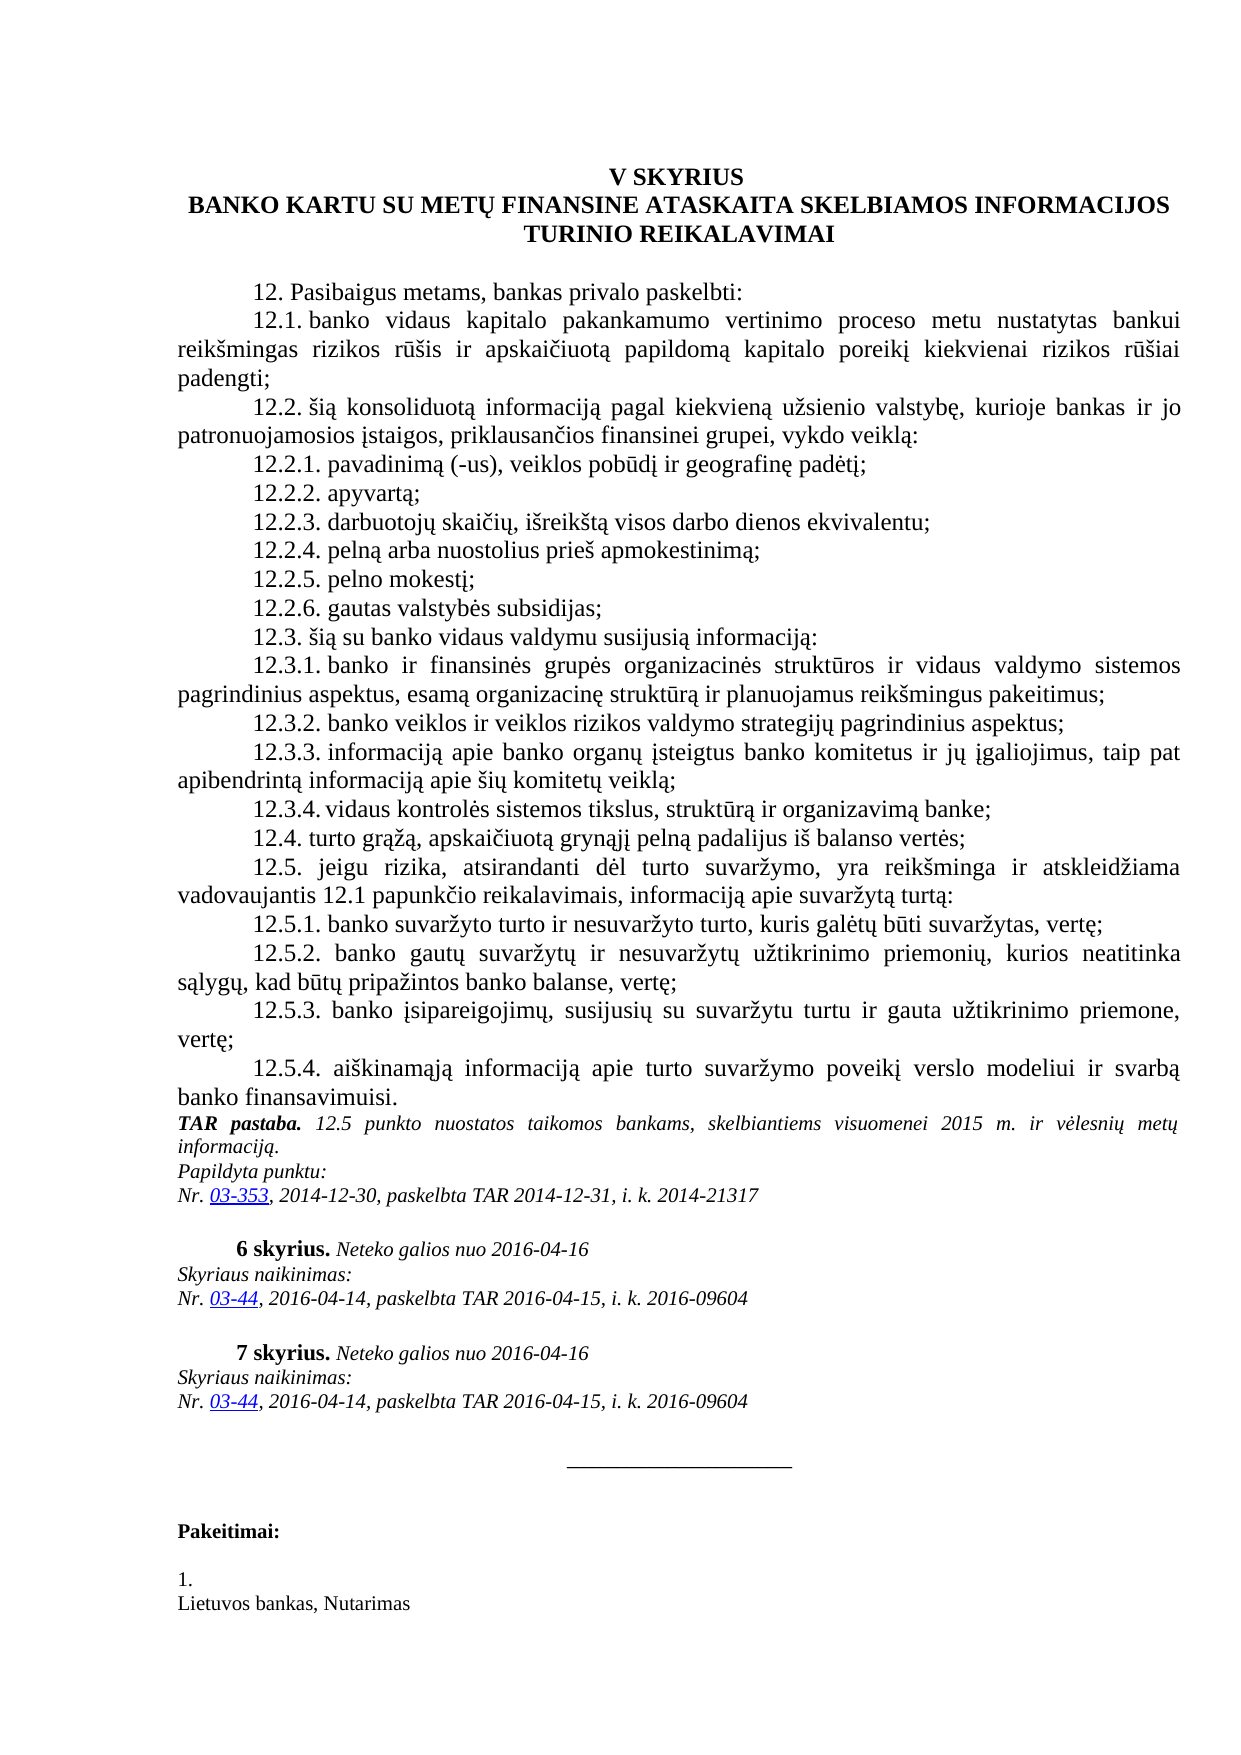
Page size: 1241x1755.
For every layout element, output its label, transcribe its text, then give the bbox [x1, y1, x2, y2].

text Lietuvos bankas, Nutarimas [177, 1591, 1181, 1615]
text 12.2.5. pelno mokestį; [177, 564, 1181, 593]
text 12.2.3. darbuotojų skaičių, išreikštą visos darbo dienos ekvivalentu; [177, 507, 1181, 535]
text V SKYRIUS [177, 162, 1181, 190]
text 12. Pasibaigus metams, bankas privalo paskelbti: [177, 277, 1181, 305]
text Skyriaus naikinimas: [177, 1262, 1181, 1286]
text 12.4. turto grąžą, apskaičiuotą grynąjį pelną padalijus iš balanso vertės; [177, 823, 1181, 852]
text Papildyta punktu: [177, 1158, 1181, 1183]
text 7 skyrius. Neteko galios nuo 2016-04-16 [177, 1339, 1181, 1365]
text Skyriaus naikinimas: [177, 1365, 1181, 1389]
text 12.1. banko vidaus kapitalo pakankamumo vertinimo proceso metu nustatytas bankui reikšmingas rizikos rūšis ir apskaičiuotą papildomą kapitalo poreikį kiekvienai rizikos rūšiai padengti; [177, 305, 1181, 392]
text 12.5.1. banko suvaržyto turto ir nesuvaržyto turto, kuris galėtų būti suvaržytas, vertę; [177, 909, 1181, 938]
text TAR pastaba. 12.5 punkto nuostatos taikomos bankams, skelbiantiems visuomenei 2015 m. ir vėlesnių metų informaciją. [177, 1110, 1181, 1158]
text Nr. 03-353, 2014-12-30, paskelbta TAR 2014-12-31, i. k. 2014-21317 [177, 1183, 1181, 1207]
text 12.5.2. banko gautų suvaržytų ir nesuvaržytų užtikrinimo priemonių, kurios neatitinka sąlygų, kad būtų pripažintos banko balanse, vertę; [177, 938, 1181, 995]
text 12.2.2. apyvartą; [177, 478, 1181, 507]
text Pakeitimai: [177, 1519, 1181, 1543]
text Nr. 03-44, 2016-04-14, paskelbta TAR 2016-04-15, i. k. 2016-09604 [177, 1286, 1181, 1310]
text Nr. 03-44, 2016-04-14, paskelbta TAR 2016-04-15, i. k. 2016-09604 [177, 1389, 1181, 1413]
text 12.2.4. pelną arba nuostolius prieš apmokestinimą; [177, 535, 1181, 564]
text 12.2.1. pavadinimą (-us), veiklos pobūdį ir geografinę padėtį; [177, 449, 1181, 478]
text 12.3.4. vidaus kontrolės sistemos tikslus, struktūrą ir organizavimą banke; [177, 794, 1181, 823]
text 12.2.6. gautas valstybės subsidijas; [177, 593, 1181, 622]
text BANKO KARTU SU METŲ FINANSINE ATASKAITA SKELBIAMOS INFORMACIJOS TURINIO REIKALAVIMAI [177, 190, 1181, 248]
text 12.5. jeigu rizika, atsirandanti dėl turto suvaržymo, yra reikšminga ir atskleidžiama vadovaujantis 12.1 papunkčio reikalavimais, informaciją apie suvaržytą turtą: [177, 852, 1181, 909]
text 12.5.4. aiškinamąją informaciją apie turto suvaržymo poveikį verslo modeliui ir svarbą banko finansavimuisi. [177, 1053, 1181, 1110]
text 12.2. šią konsoliduotą informaciją pagal kiekvieną užsienio valstybę, kurioje bankas ir jo patronuojamosios įstaigos, priklausančios finansinei grupei, vykdo veiklą: [177, 392, 1181, 449]
text 12.3.3. informaciją apie banko organų įsteigtus banko komitetus ir jų įgaliojimus, taip pat apibendrintą informaciją apie šių komitetų veiklą; [177, 737, 1181, 794]
text 1. [177, 1567, 1181, 1591]
text 6 skyrius. Neteko galios nuo 2016-04-16 [177, 1235, 1181, 1262]
text 12.3.2. banko veiklos ir veiklos rizikos valdymo strategijų pagrindinius aspektus; [177, 708, 1181, 737]
text __________________ [177, 1442, 1181, 1471]
text 12.3. šią su banko vidaus valdymu susijusią informaciją: [177, 622, 1181, 650]
text 12.3.1. banko ir finansinės grupės organizacinės struktūros ir vidaus valdymo sistemos pagrindinius aspektus, esamą organizacinę struktūrą ir planuojamus reikšmingus pakeitimus; [177, 650, 1181, 708]
text 12.5.3. banko įsipareigojimų, susijusių su suvaržytu turtu ir gauta užtikrinimo priemone, vertę; [177, 995, 1181, 1053]
